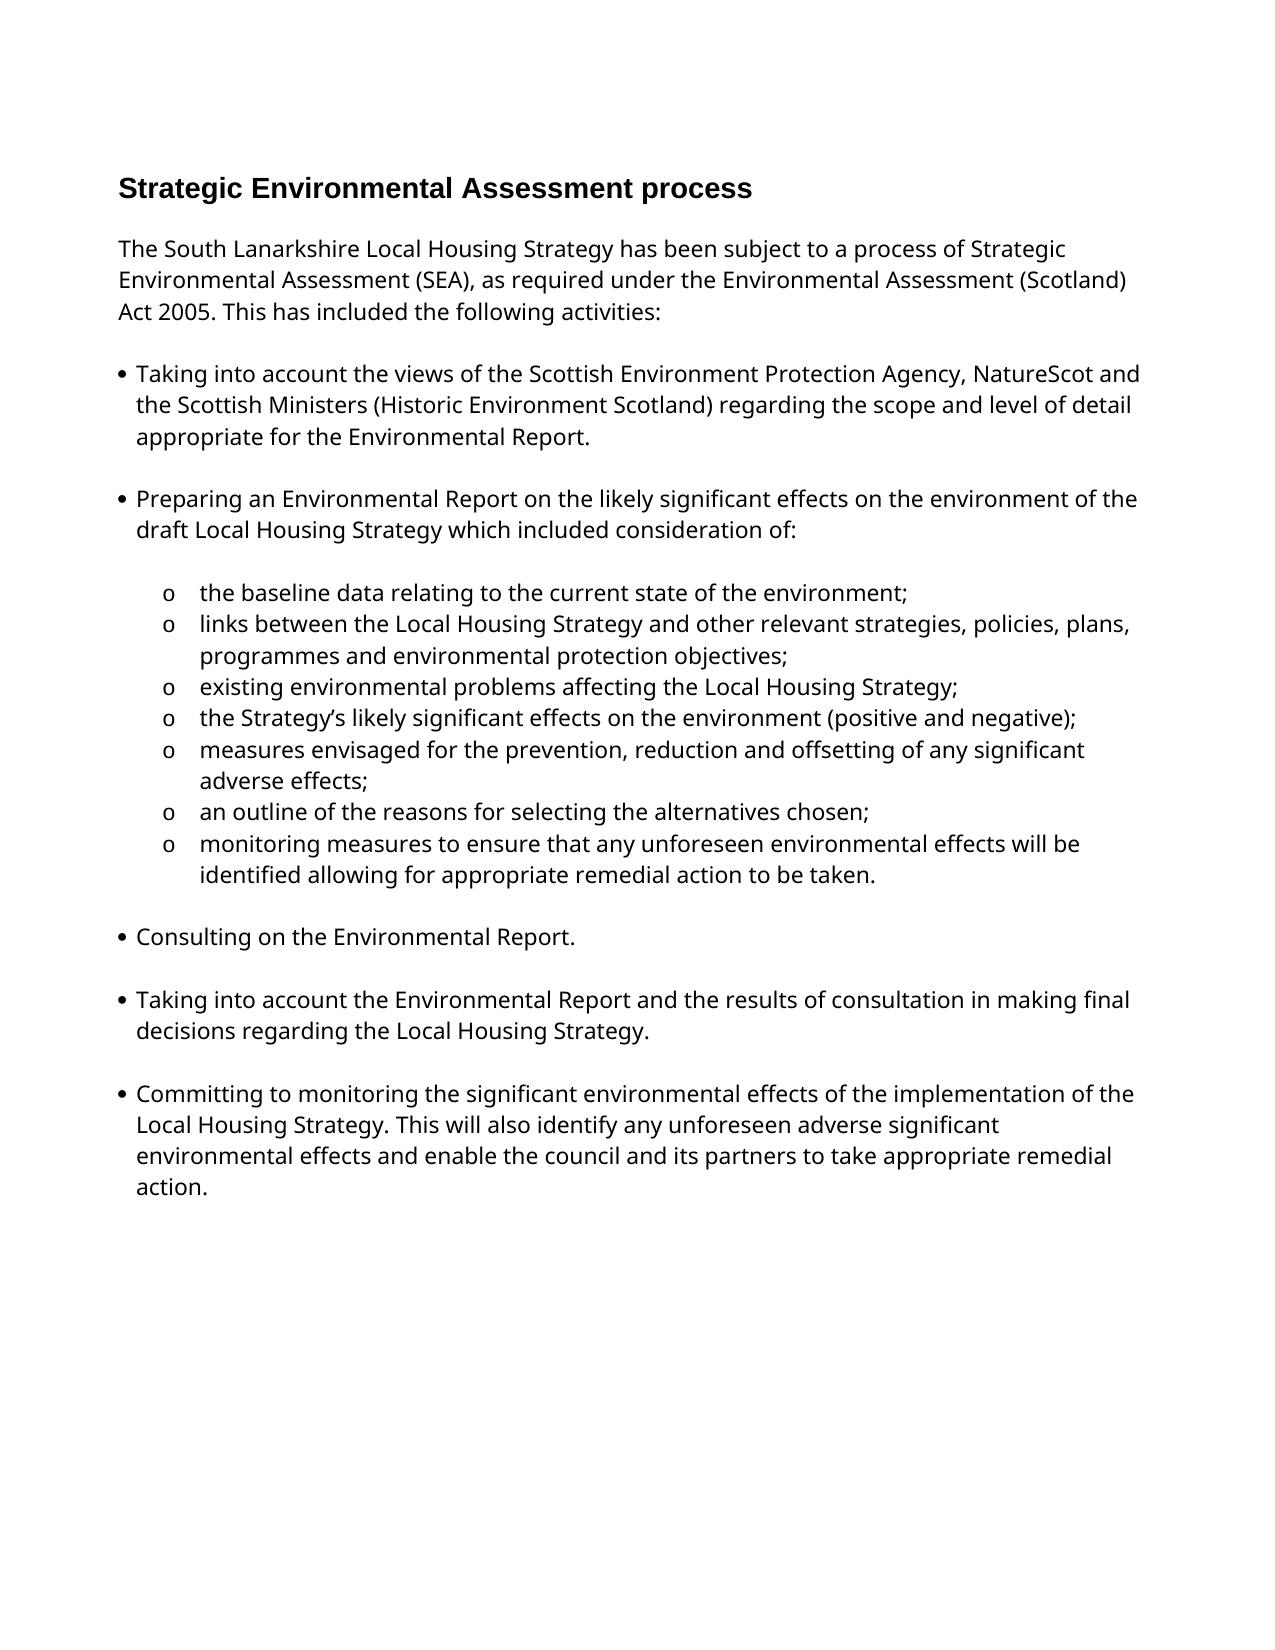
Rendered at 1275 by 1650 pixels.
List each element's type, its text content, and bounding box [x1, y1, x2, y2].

list existing environmental problems affecting the Local Housing Strategy; [162, 671, 1157, 702]
list Taking into account the views of the Scottish Environment Protection Agency, NatureScot and the Scottish Ministers (Historic Environment Scotland) regarding the scope and level of detail appropriate for the Environmental Report. [118, 358, 1157, 452]
list Preparing an Environmental Report on the likely significant effects on the environment of the draft Local Housing Strategy which included consideration of: [118, 483, 1157, 546]
list an outline of the reasons for selecting the alternatives chosen; [162, 796, 1157, 827]
list Consulting on the Environmental Report. [118, 921, 1157, 953]
list Taking into account the Environmental Report and the results of consultation in making final decisions regarding the Local Housing Strategy. [118, 984, 1157, 1046]
list the Strategy’s likely significant effects on the environment (positive and negative); [162, 702, 1157, 733]
list monitoring measures to ensure that any unforeseen environmental effects will be identified allowing for appropriate remedial action to be taken. [162, 827, 1157, 890]
list Committing to monitoring the significant environmental effects of the implementation of the Local Housing Strategy. This will also identify any unforeseen adverse significant environmental effects and enable the council and its partners to take appropriate remedial action. [118, 1078, 1157, 1203]
list measures envisaged for the prevention, reduction and offsetting of any significant adverse effects; [162, 733, 1157, 796]
list the baseline data relating to the current state of the environment; [162, 577, 1157, 608]
text The South Lanarkshire Local Housing Strategy has been subject to a process of Strategic Environmental Assessment (SEA), as required under the Environmental Assessment (Scotland) Act 2005. This has included the following activities: [118, 233, 1157, 327]
list links between the Local Housing Strategy and other relevant strategies, policies, plans, programmes and environmental protection objectives; [162, 608, 1157, 671]
subtitle Strategic Environmental Assessment process [118, 171, 1157, 204]
